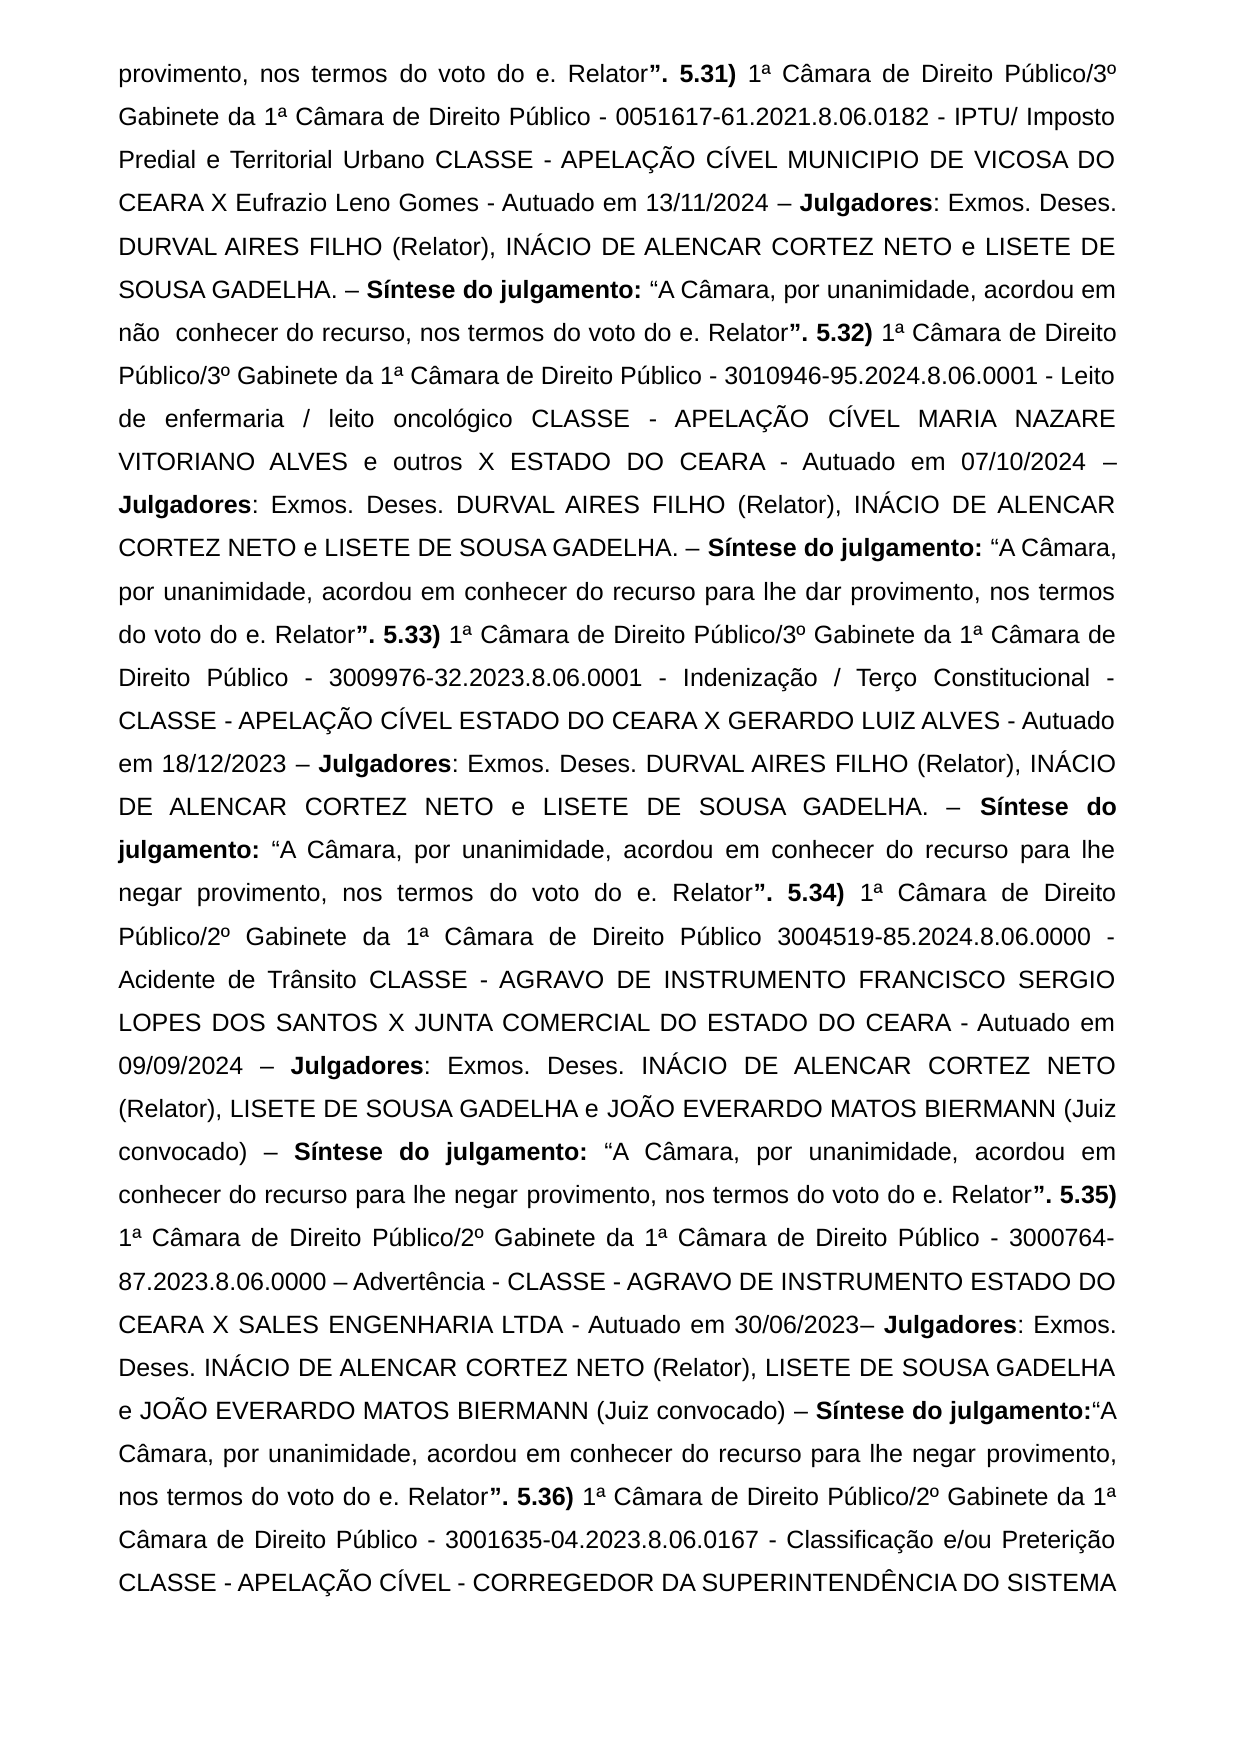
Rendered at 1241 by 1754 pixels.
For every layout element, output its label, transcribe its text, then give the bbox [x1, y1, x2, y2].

text provimento, nos termos do voto do e. Relator”. 5.31) 1ª Câmara de Direito Público/3º Gabinete da 1ª Câmara de Direito Público - 0051617-61.2021.8.06.0182 - IPTU/ Imposto Predial e Territorial Urbano CLASSE - APELAÇÃO CÍVEL MUNICIPIO DE VICOSA DO CEARA X Eufrazio Leno Gomes - Autuado em 13/11/2024 – Julgadores: Exmos. Deses. DURVAL AIRES FILHO (Relator), INÁCIO DE ALENCAR CORTEZ NETO e LISETE DE SOUSA GADELHA. – Síntese do julgamento: “A Câmara, por unanimidade, acordou em não conhecer do recurso, nos termos do voto do e. Relator”. 5.32) 1ª Câmara de Direito Público/3º Gabinete da 1ª Câmara de Direito Público - 3010946-95.2024.8.06.0001 - Leito de enfermaria / leito oncológico CLASSE - APELAÇÃO CÍVEL MARIA NAZARE VITORIANO ALVES e outros X ESTADO DO CEARA - Autuado em 07/10/2024 – Julgadores: Exmos. Deses. DURVAL AIRES FILHO (Relator), INÁCIO DE ALENCAR CORTEZ NETO e LISETE DE SOUSA GADELHA. – Síntese do julgamento: “A Câmara, por unanimidade, acordou em conhecer do recurso para lhe dar provimento, nos termos do voto do e. Relator”. 5.33) 1ª Câmara de Direito Público/3º Gabinete da 1ª Câmara de Direito Público - 3009976-32.2023.8.06.0001 - Indenização / Terço Constitucional - CLASSE - APELAÇÃO CÍVEL ESTADO DO CEARA X GERARDO LUIZ ALVES - Autuado em 18/12/2023 – Julgadores: Exmos. Deses. DURVAL AIRES FILHO (Relator), INÁCIO DE ALENCAR CORTEZ NETO e LISETE DE SOUSA GADELHA. – Síntese do julgamento: “A Câmara, por unanimidade, acordou em conhecer do recurso para lhe negar provimento, nos termos do voto do e. Relator”. 5.34) 1ª Câmara de Direito Público/2º Gabinete da 1ª Câmara de Direito Público 3004519-85.2024.8.06.0000 - Acidente de Trânsito CLASSE - AGRAVO DE INSTRUMENTO FRANCISCO SERGIO LOPES DOS SANTOS X JUNTA COMERCIAL DO ESTADO DO CEARA - Autuado em 09/09/2024 – Julgadores: Exmos. Deses. INÁCIO DE ALENCAR CORTEZ NETO (Relator), LISETE DE SOUSA GADELHA e JOÃO EVERARDO MATOS BIERMANN (Juiz convocado) – Síntese do julgamento: “A Câmara, por unanimidade, acordou em conhecer do recurso para lhe negar provimento, nos termos do voto do e. Relator”. 5.35) 1ª Câmara de Direito Público/2º Gabinete da 1ª Câmara de Direito Público - 3000764-87.2023.8.06.0000 – Advertência - CLASSE - AGRAVO DE INSTRUMENTO ESTADO DO CEARA X SALES ENGENHARIA LTDA - Autuado em 30/06/2023– Julgadores: Exmos. Deses. INÁCIO DE ALENCAR CORTEZ NETO (Relator), LISETE DE SOUSA GADELHA e JOÃO EVERARDO MATOS BIERMANN (Juiz convocado) – Síntese do julgamento:“A Câmara, por unanimidade, acordou em conhecer do recurso para lhe negar provimento, nos termos do voto do e. Relator”. 5.36) 1ª Câmara de Direito Público/2º Gabinete da 1ª Câmara de Direito Público - 3001635-04.2023.8.06.0167 - Classificação e/ou Preterição CLASSE - APELAÇÃO CÍVEL - CORREGEDOR DA SUPERINTENDÊNCIA DO SISTEMA [118, 59, 1117, 1597]
